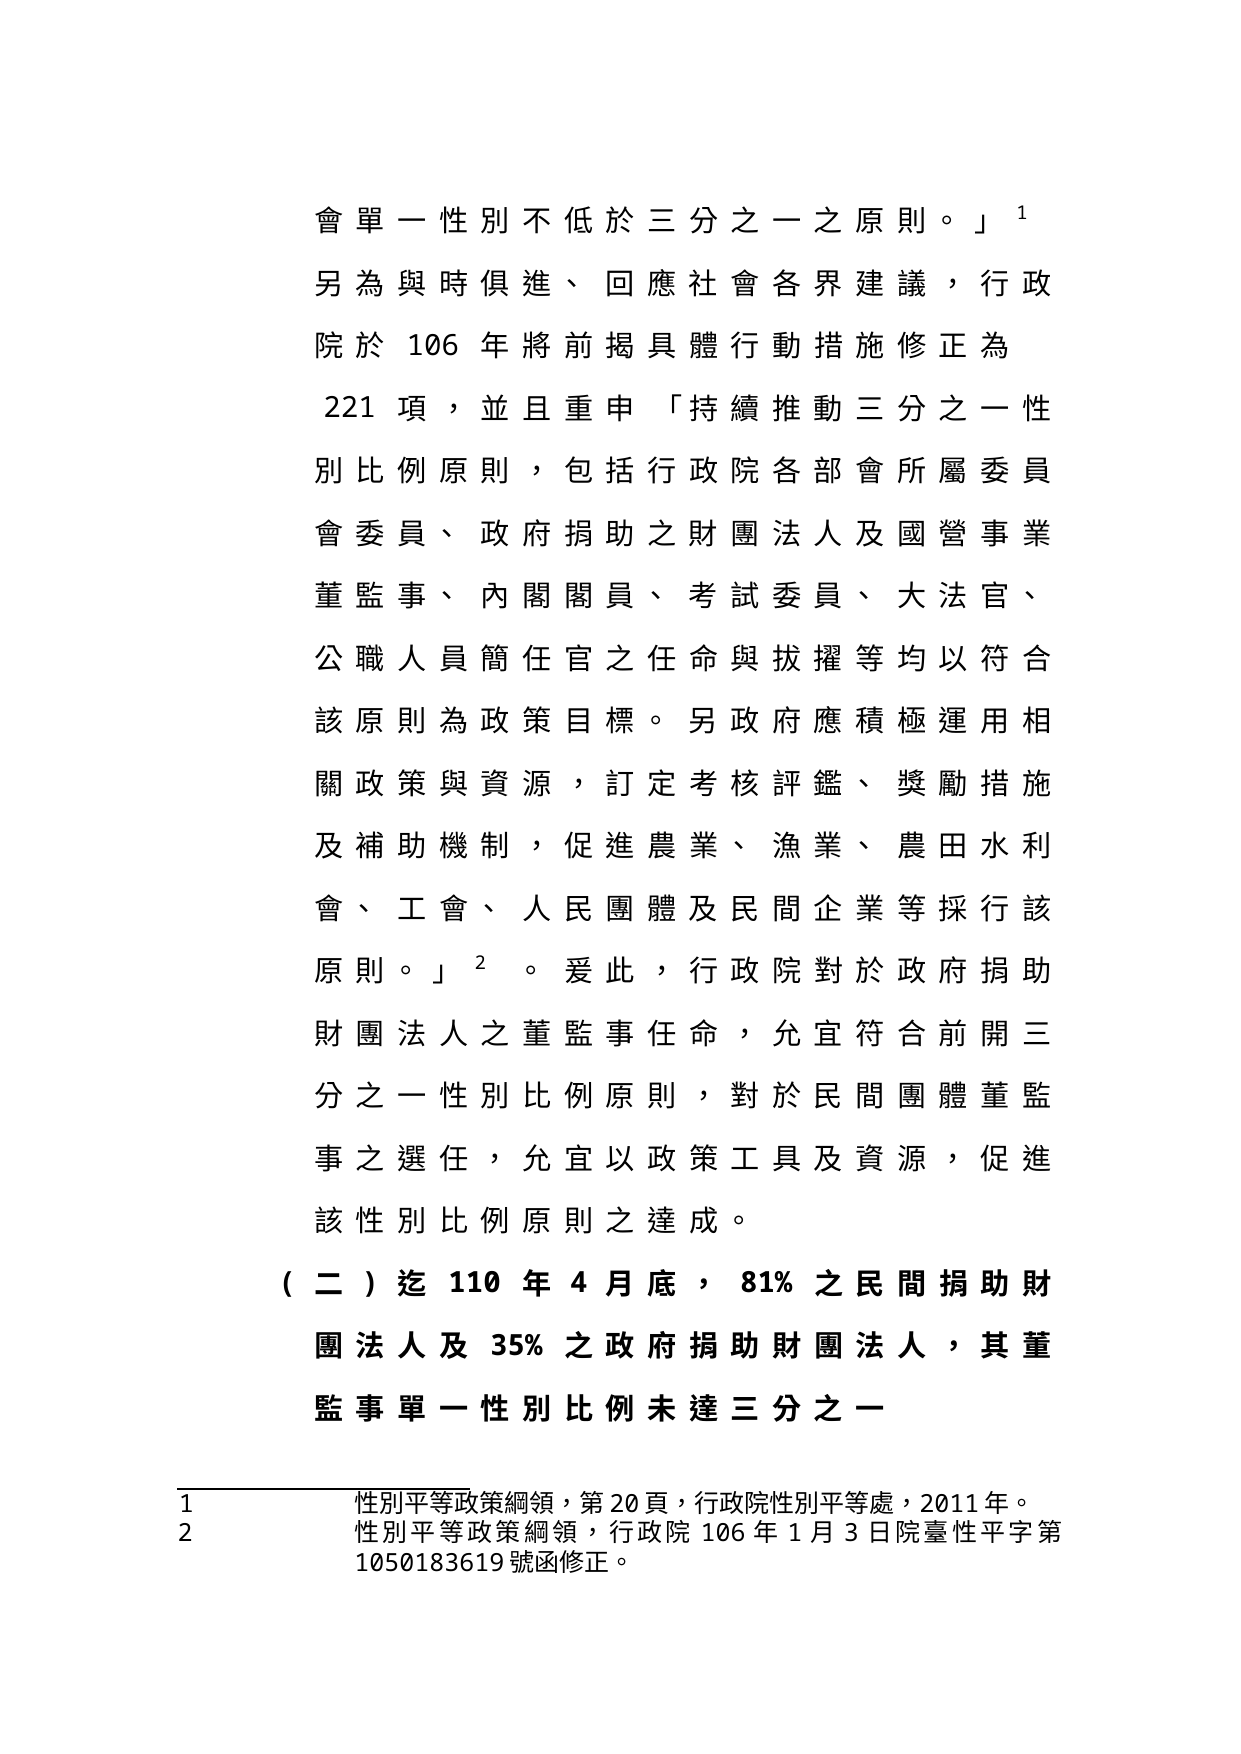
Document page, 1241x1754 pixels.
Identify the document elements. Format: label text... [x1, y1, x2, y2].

text 性別平等政策綱領，第20頁，行政院性別平等處，2011年。 [179, 1489, 1063, 1518]
text 性別平等政策綱領，行政院106年1月3日院臺性平字第1050183619號函修正。 [177, 1518, 1063, 1577]
text 會單一性別不低於三分之一之原則。」另為與時俱進、回應社會各界建議，行政院於106年將前揭具體行動措施修正為221項，並且重申「持續推動三分之一性別比例原則，包括行政院各部會所屬委員會委員、政府捐助之財團法人及國營事業董監事、內閣閣員、考試委員、大法官、公職人員簡任官之任命與拔擢等均以符合該原則為政策目標。另政府應積極運用相關政策與資源，訂定考核評鑑、獎勵措施及補助機制，促進農業、漁業、農田水利會、工會、人民團體及民間企業等採行該原則。」。爰此，行政院對於政府捐助財團法人之董監事任命，允宜符合前開三分之一性別比例原則，對於民間團體董監事之選任，允宜以政策工具及資源，促進該性別比例原則之達成。 [271, 177, 1058, 1240]
text (二)迄110年4月底，81%之民間捐助財團法人及35%之政府捐助財團法人，其董監事單一性別比例未達三分之一 [242, 1240, 1058, 1427]
